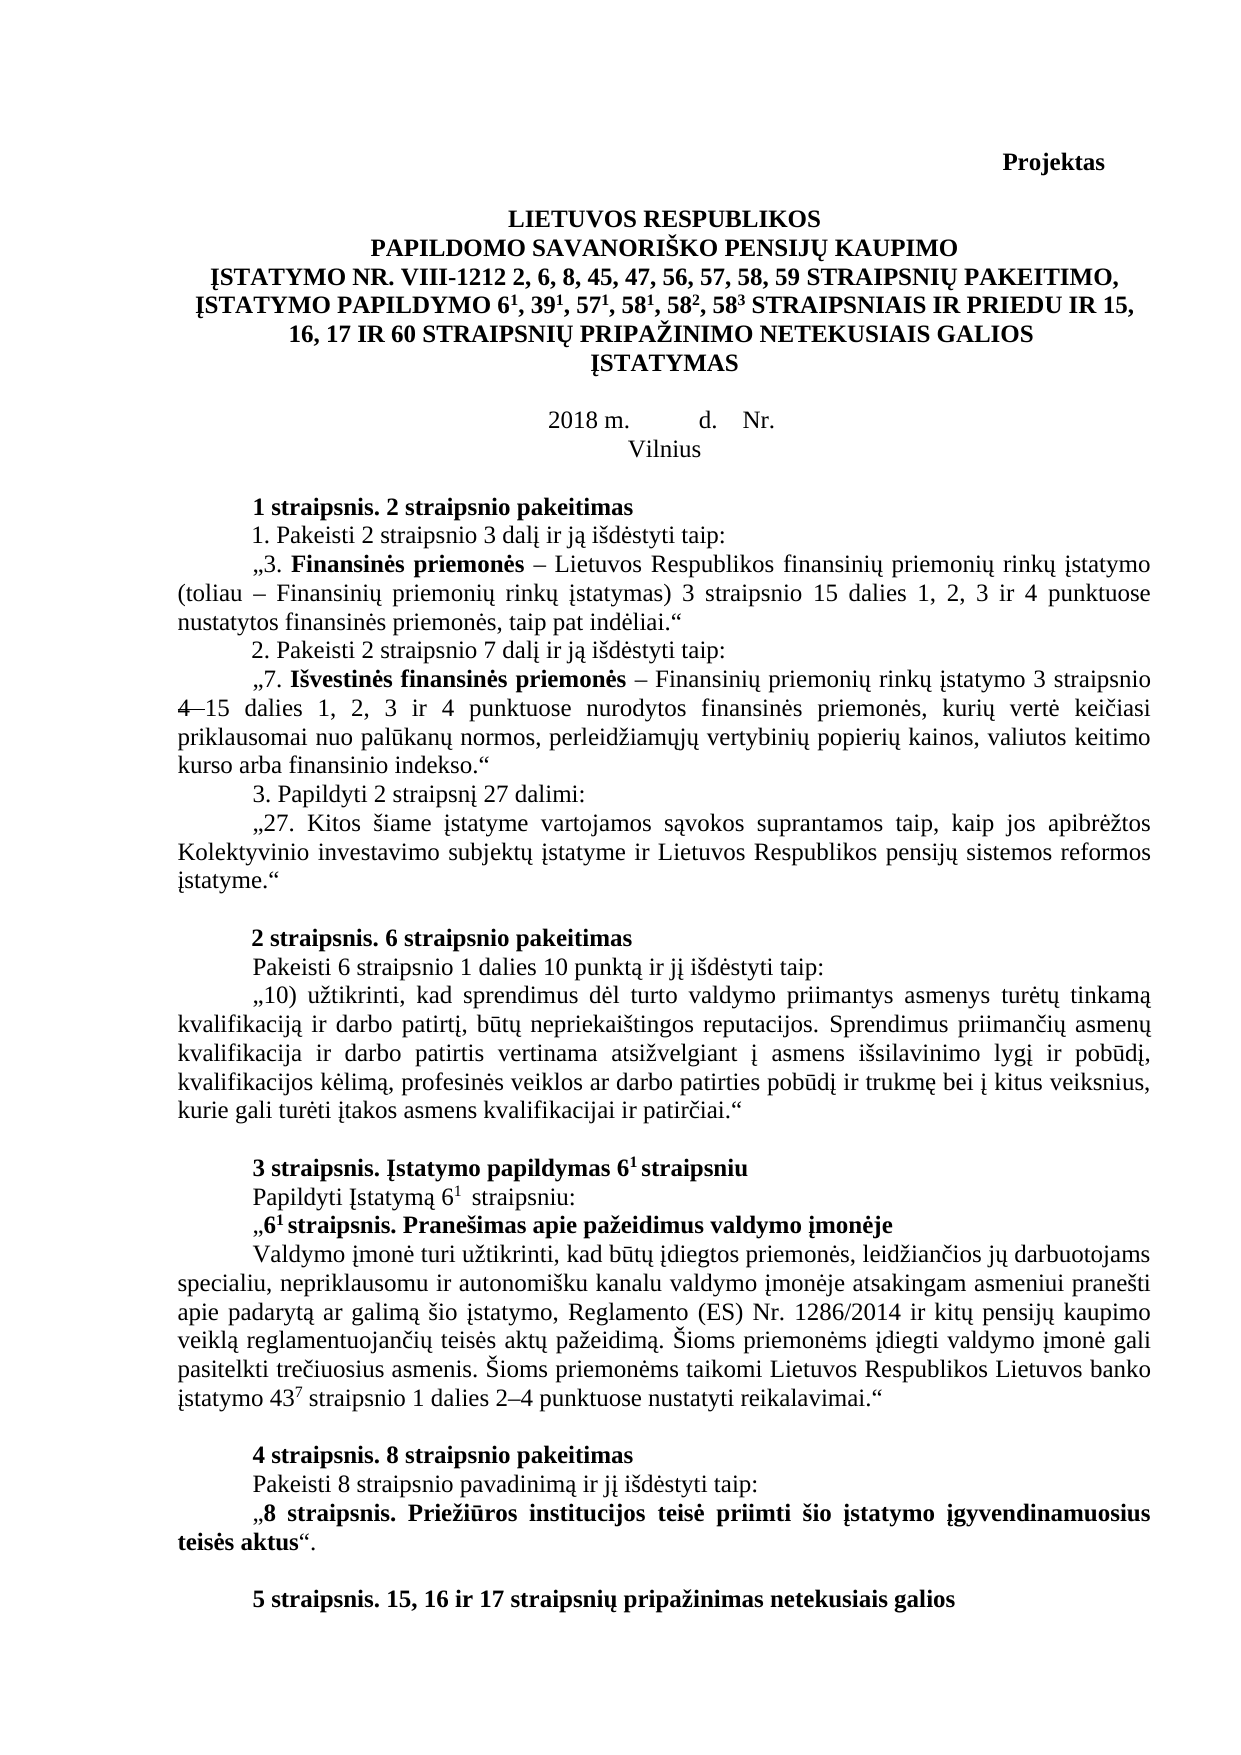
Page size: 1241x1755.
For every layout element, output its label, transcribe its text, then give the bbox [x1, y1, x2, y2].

text Papildyti Įstatymą 61 straipsniu: [177, 1182, 1152, 1211]
text Pakeisti 6 straipsnio 1 dalies 10 punktą ir jį išdėstyti taip: [177, 952, 1152, 981]
text PAPILDOMO SAVANORIŠKO PENSIJŲ KAUPIMO [177, 233, 1152, 262]
text 2018 m. d. Nr. Vilnius [177, 406, 1152, 463]
text 3. Papildyti 2 straipsnį 27 dalimi: [177, 779, 1152, 808]
text „7. Išvestinės finansinės priemonės – Finansinių priemonių rinkų įstatymo 3 straipsnio 4 15 dalies 1, 2, 3 ir 4 punktuose nurodytos finansinės priemonės, kurių vertė keičiasi priklausomai nuo palūkanų normos, perleidžiamųjų vertybinių popierių kainos, valiutos keitimo kurso arba finansinio indekso.“ [177, 664, 1152, 779]
text LIETUVOS RESPUBLIKOS [177, 204, 1152, 233]
text 4 straipsnis. 8 straipsnio pakeitimas [177, 1441, 1151, 1469]
text Valdymo įmonė turi užtikrinti, kad būtų įdiegtos priemonės, leidžiančios jų darbuotojams specialiu, nepriklausomu ir autonomišku kanalu valdymo įmonėje atsakingam asmeniui pranešti apie padarytą ar galimą šio įstatymo, Reglamento (ES) Nr. 1286/2014 ir kitų pensijų kaupimo veiklą reglamentuojančių teisės aktų pažeidimą. Šioms priemonėms įdiegti valdymo įmonė gali pasitelkti trečiuosius asmenis. Šioms priemonėms taikomi Lietuvos Respublikos Lietuvos banko įstatymo 437 straipsnio 1 dalies 2–4 punktuose nustatyti reikalavimai.“ [177, 1239, 1152, 1412]
text 2 straipsnis. 6 straipsnio pakeitimas [251, 923, 1152, 952]
text 2. Pakeisti 2 straipsnio 7 dalį ir ją išdėstyti taip: [177, 636, 1152, 664]
text „3. Finansinės priemonės – Lietuvos Respublikos finansinių priemonių rinkų įstatymo (toliau – Finansinių priemonių rinkų įstatymas) 3 straipsnio 15 dalies 1, 2, 3 ir 4 punktuose nustatytos finansinės priemonės, taip pat indėliai.“ [177, 549, 1152, 636]
text 1 straipsnis. 2 straipsnio pakeitimas [177, 492, 1152, 521]
text Projektas [367, 147, 1152, 176]
text „27. Kitos šiame įstatyme vartojamos sąvokos suprantamos taip, kaip jos apibrėžtos Kolektyvinio investavimo subjektų įstatyme ir Lietuvos Respublikos pensijų sistemos reformos įstatyme.“ [177, 808, 1152, 894]
text „61 straipsnis. Pranešimas apie pažeidimus valdymo įmonėje [177, 1211, 1152, 1239]
text ĮSTATYMAS [177, 348, 1152, 377]
text Pakeisti 8 straipsnio pavadinimą ir jį išdėstyti taip: [177, 1469, 1151, 1498]
text „10) užtikrinti, kad sprendimus dėl turto valdymo priimantys asmenys turėtų tinkamą kvalifikaciją ir darbo patirtį, būtų nepriekaištingos reputacijos. Sprendimus priimančių asmenų kvalifikacija ir darbo patirtis vertinama atsižvelgiant į asmens išsilavinimo lygį ir pobūdį, kvalifikacijos kėlimą, profesinės veiklos ar darbo patirties pobūdį ir trukmę bei į kitus veiksnius, kurie gali turėti įtakos asmens kvalifikacijai ir patirčiai.“ [177, 981, 1152, 1124]
text 1. Pakeisti 2 straipsnio 3 dalį ir ją išdėstyti taip: [177, 521, 1152, 549]
text 3 straipsnis. Įstatymo papildymas 61 straipsniu [177, 1153, 1152, 1182]
text 5 straipsnis. 15, 16 ir 17 straipsnių pripažinimas netekusiais galios [177, 1584, 1152, 1613]
text ĮSTATYMO NR. VIII-1212 2, 6, 8, 45, 47, 56, 57, 58, 59 STRAIPSNIŲ PAKEITIMO, ĮSTATYMO PAPILDYMO 61, 391, 571, 581, 582, 583 STRAIPSNIAIS IR PRIEDU IR 15, 16, 17 IR 60 STRAIPSNIŲ PRIPAŽINIMO NETEKUSIAIS GALIOS [177, 262, 1152, 348]
text „8 straipsnis. Priežiūros institucijos teisė priimti šio įstatymo įgyvendinamuosius teisės aktus“. [177, 1498, 1151, 1556]
